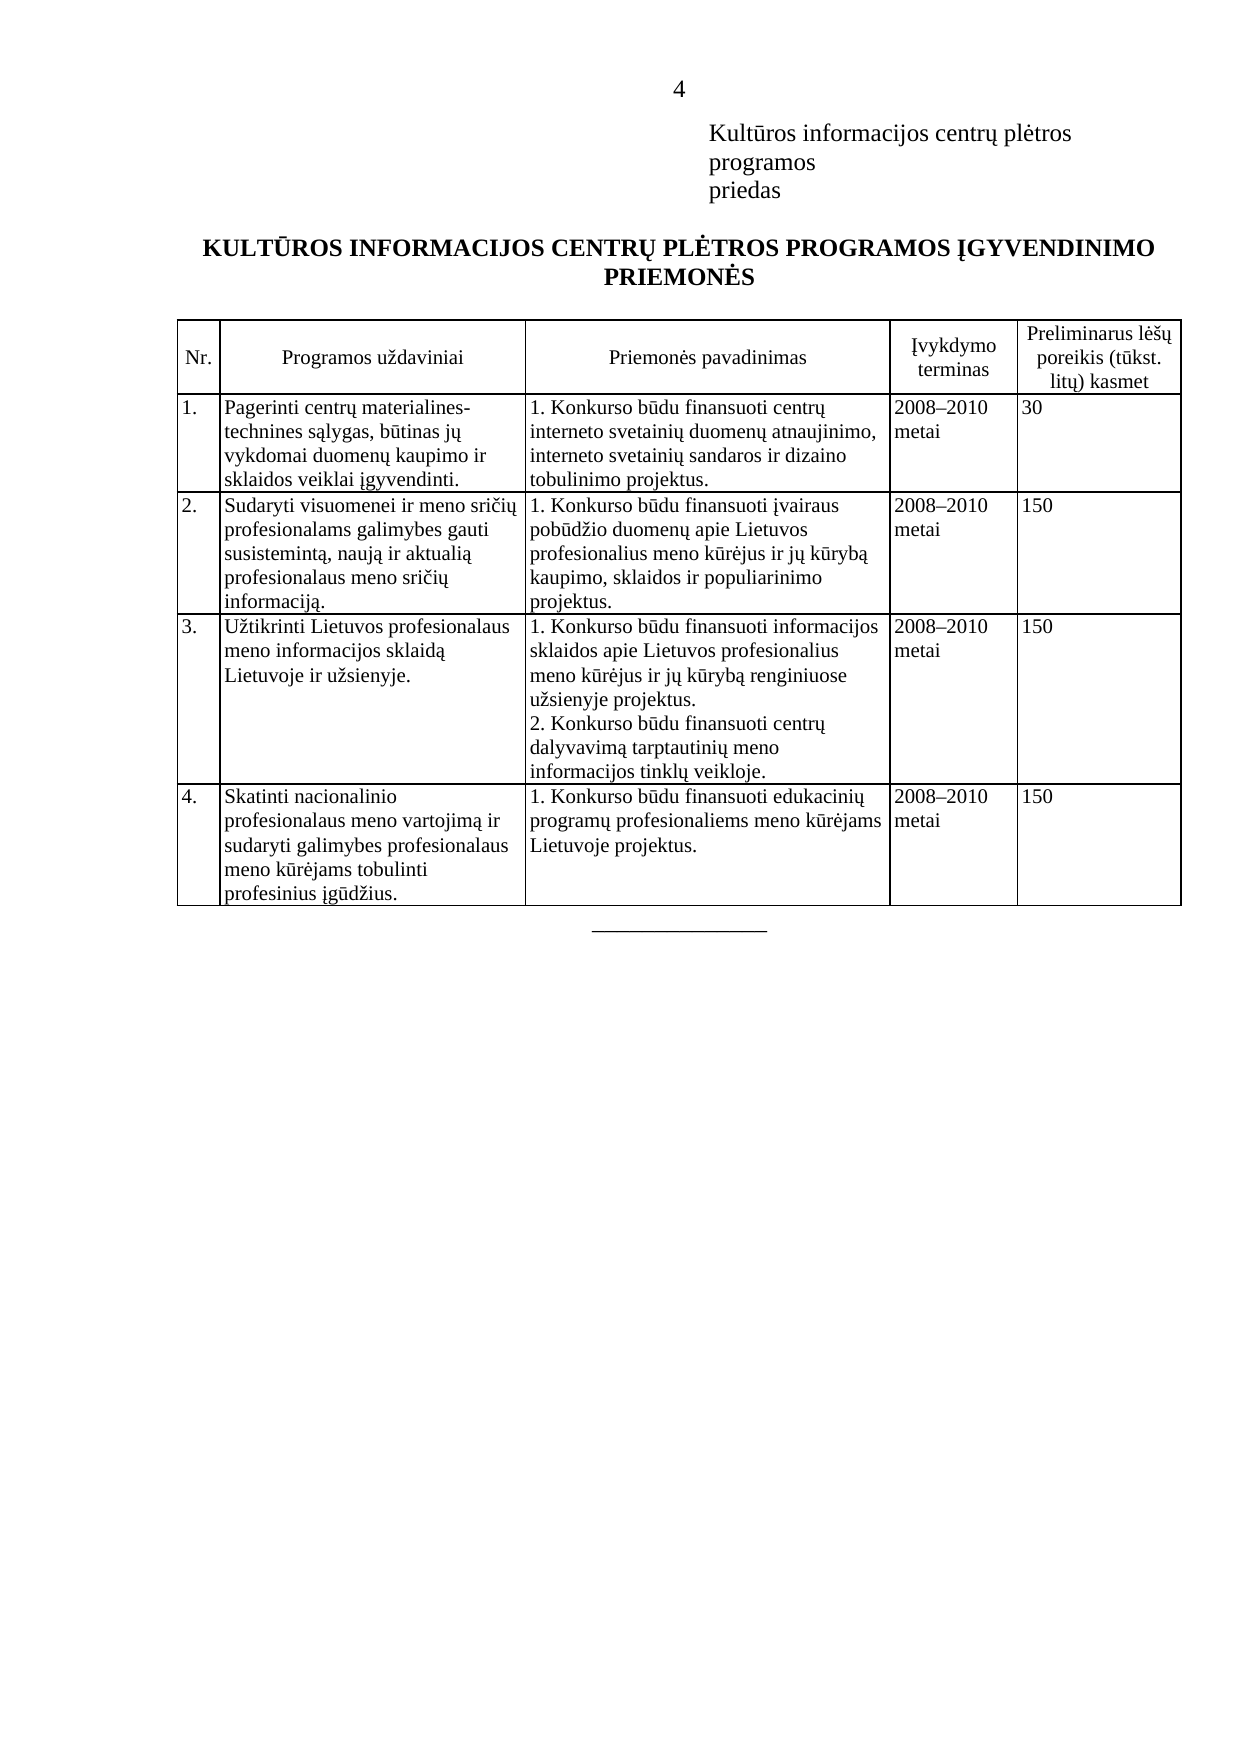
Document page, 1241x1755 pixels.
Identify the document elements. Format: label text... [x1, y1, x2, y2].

text Kultūros informacijos centrų plėtros [177, 118, 1181, 147]
table_cell 2008–2010 metai [891, 493, 1017, 613]
table_cell 1. Konkurso būdu finansuoti edukacinių programų profesionaliems meno kūrėjams Lietuvoje projektus. [526, 785, 889, 905]
table_header Nr. [178, 321, 219, 393]
table_cell 2. [178, 493, 219, 613]
table_cell 1. [178, 395, 219, 491]
table_cell 2008–2010 metai [891, 785, 1017, 905]
table_cell 150 [1018, 615, 1180, 783]
text KULTŪROS INFORMACIJOS CENTRŲ PLĖTROS PROGRAMOS ĮGYVENDINIMO PRIEMONĖS [177, 233, 1181, 291]
table_cell Užtikrinti Lietuvos profesionalaus meno informacijos sklaidą Lietuvoje ir užsienyje. [221, 615, 525, 783]
table_header Programos uždaviniai [221, 321, 525, 393]
table_cell 2008–2010 metai [891, 615, 1017, 783]
text ______________ [177, 906, 1181, 935]
text priedas [177, 176, 1181, 204]
table_cell 3. [178, 615, 219, 783]
table_cell 30 [1018, 395, 1180, 491]
table_cell 150 [1018, 785, 1180, 905]
table_cell 2008–2010 metai [891, 395, 1017, 491]
table_header Priemonės pavadinimas [526, 321, 889, 393]
table_cell 150 [1018, 493, 1180, 613]
table_header Įvykdymo terminas [891, 321, 1017, 393]
text programos [177, 147, 1181, 176]
table_cell 4. [178, 785, 219, 905]
